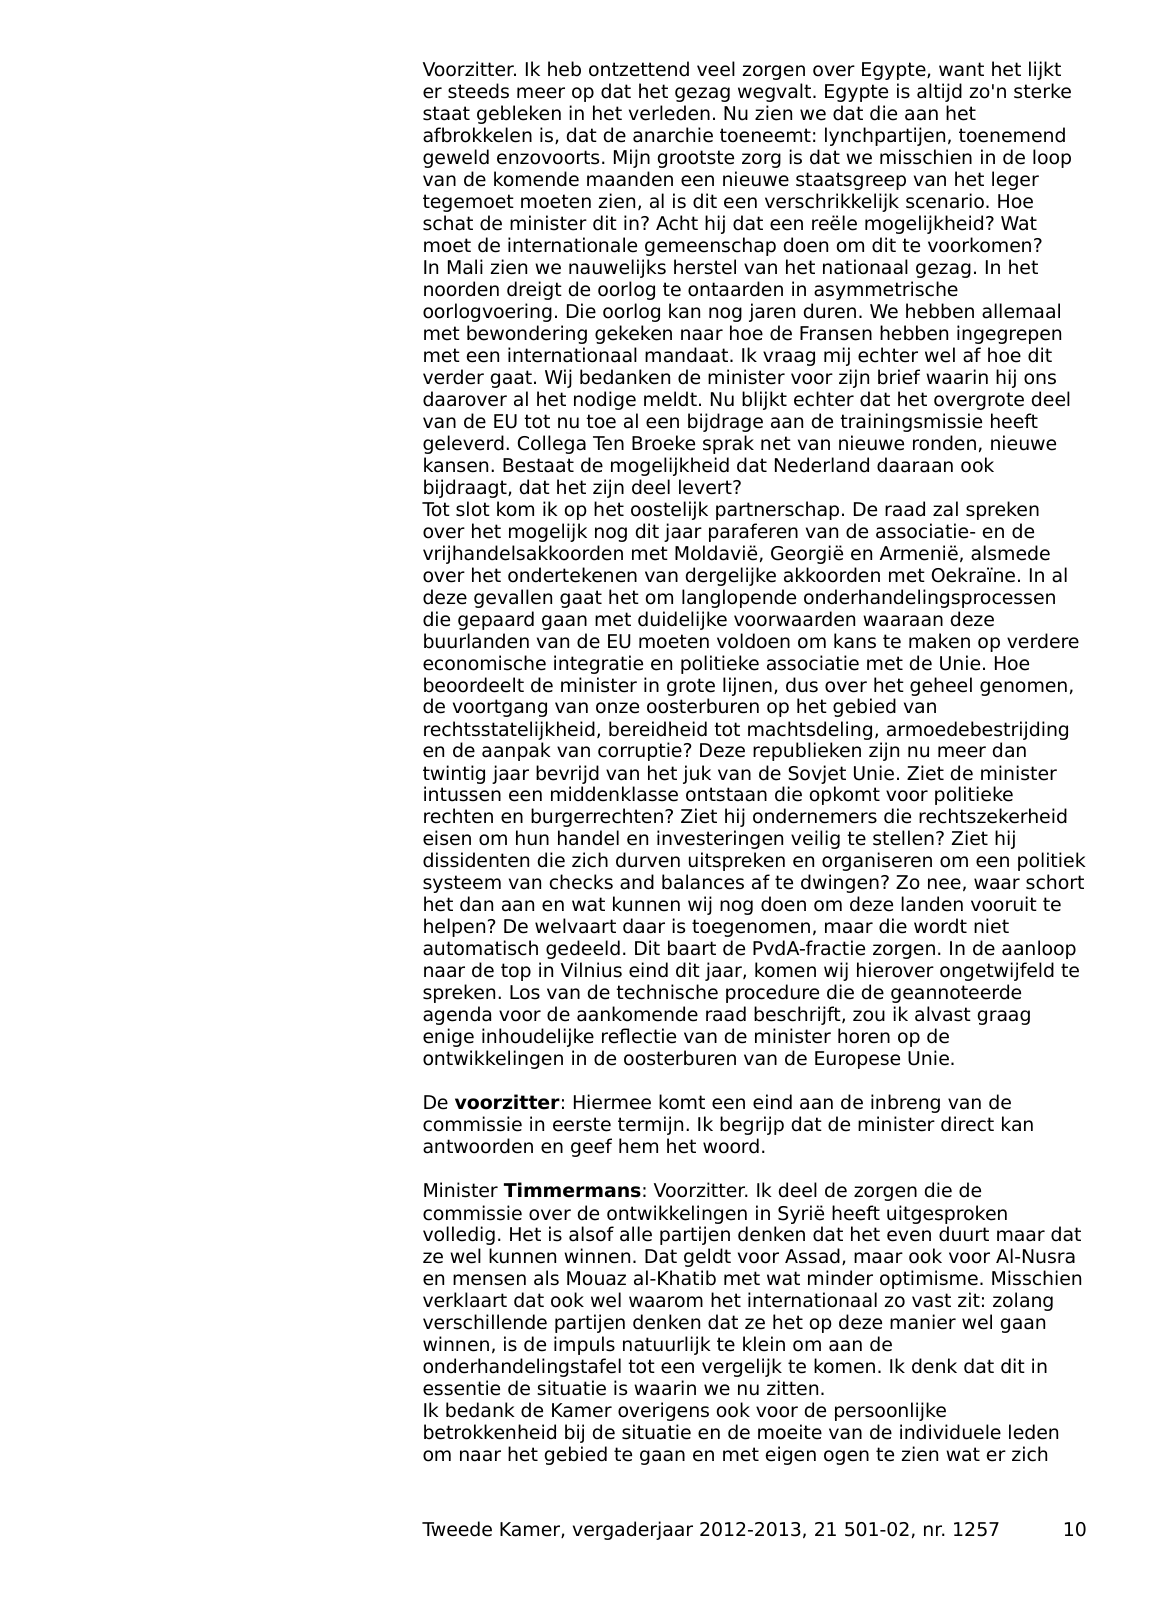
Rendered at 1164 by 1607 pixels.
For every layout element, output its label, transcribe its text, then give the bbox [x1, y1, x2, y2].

text Ik bedank de Kamer overigens ook voor de persoonlijke betrokkenheid bij de situatie en de moeite van de individuele leden om naar het gebied te gaan en met eigen ogen te zien wat er zich [422, 1400, 1087, 1466]
text Minister Timmermans: Voorzitter. Ik deel de zorgen die de commissie over de ontwikkelingen in Syrië heeft uitgesproken volledig. Het is alsof alle partijen denken dat het even duurt maar dat ze wel kunnen winnen. Dat geldt voor Assad, maar ook voor Al-Nusra en mensen als Mouaz al-Khatib met wat minder optimisme. Misschien verklaart dat ook wel waarom het internationaal zo vast zit: zolang verschillende partijen denken dat ze het op deze manier wel gaan winnen, is de impuls natuurlijk te klein om aan de onderhandelingstafel tot een vergelijk te komen. Ik denk dat dit in essentie de situatie is waarin we nu zitten. [422, 1180, 1087, 1400]
text Voorzitter. Ik heb ontzettend veel zorgen over Egypte, want het lijkt er steeds meer op dat het gezag wegvalt. Egypte is altijd zo'n sterke staat gebleken in het verleden. Nu zien we dat die aan het afbrokkelen is, dat de anarchie toeneemt: lynchpartijen, toenemend geweld enzovoorts. Mijn grootste zorg is dat we misschien in de loop van de komende maanden een nieuwe staatsgreep van het leger tegemoet moeten zien, al is dit een verschrikkelijk scenario. Hoe schat de minister dit in? Acht hij dat een reële mogelijkheid? Wat moet de internationale gemeenschap doen om dit te voorkomen? [422, 59, 1087, 257]
text Tot slot kom ik op het oostelijk partnerschap. De raad zal spreken over het mogelijk nog dit jaar paraferen van de associatie- en de vrijhandelsakkoorden met Moldavië, Georgië en Armenië, alsmede over het ondertekenen van dergelijke akkoorden met Oekraïne. In al deze gevallen gaat het om langlopende onderhandelingsprocessen die gepaard gaan met duidelijke voorwaarden waaraan deze buurlanden van de EU moeten voldoen om kans te maken op verdere economische integratie en politieke associatie met de Unie. Hoe beoordeelt de minister in grote lijnen, dus over het geheel genomen, de voortgang van onze oosterburen op het gebied van rechtsstatelijkheid, bereidheid tot machtsdeling, armoedebestrijding en de aanpak van corruptie? Deze republieken zijn nu meer dan twintig jaar bevrijd van het juk van de Sovjet Unie. Ziet de minister intussen een middenklasse ontstaan die opkomt voor politieke rechten en burgerrechten? Ziet hij ondernemers die rechtszekerheid eisen om hun handel en investeringen veilig te stellen? Ziet hij dissidenten die zich durven uitspreken en organiseren om een politiek systeem van checks and balances af te dwingen? Zo nee, waar schort het dan aan en wat kunnen wij nog doen om deze landen vooruit te helpen? De welvaart daar is toegenomen, maar die wordt niet automatisch gedeeld. Dit baart de PvdA-fractie zorgen. In de aanloop naar de top in Vilnius eind dit jaar, komen wij hierover ongetwijfeld te spreken. Los van de technische procedure die de geannoteerde agenda voor de aankomende raad beschrijft, zou ik alvast graag enige inhoudelijke reflectie van de minister horen op de ontwikkelingen in de oosterburen van de Europese Unie. [422, 499, 1087, 1070]
text In Mali zien we nauwelijks herstel van het nationaal gezag. In het noorden dreigt de oorlog te ontaarden in asymmetrische oorlogvoering. Die oorlog kan nog jaren duren. We hebben allemaal met bewondering gekeken naar hoe de Fransen hebben ingegrepen met een internationaal mandaat. Ik vraag mij echter wel af hoe dit verder gaat. Wij bedanken de minister voor zijn brief waarin hij ons daarover al het nodige meldt. Nu blijkt echter dat het overgrote deel van de EU tot nu toe al een bijdrage aan de trainingsmissie heeft geleverd. Collega Ten Broeke sprak net van nieuwe ronden, nieuwe kansen. Bestaat de mogelijkheid dat Nederland daaraan ook bijdraagt, dat het zijn deel levert? [422, 257, 1087, 499]
text De voorzitter: Hiermee komt een eind aan de inbreng van de commissie in eerste termijn. Ik begrijp dat de minister direct kan antwoorden en geef hem het woord. [422, 1092, 1087, 1158]
